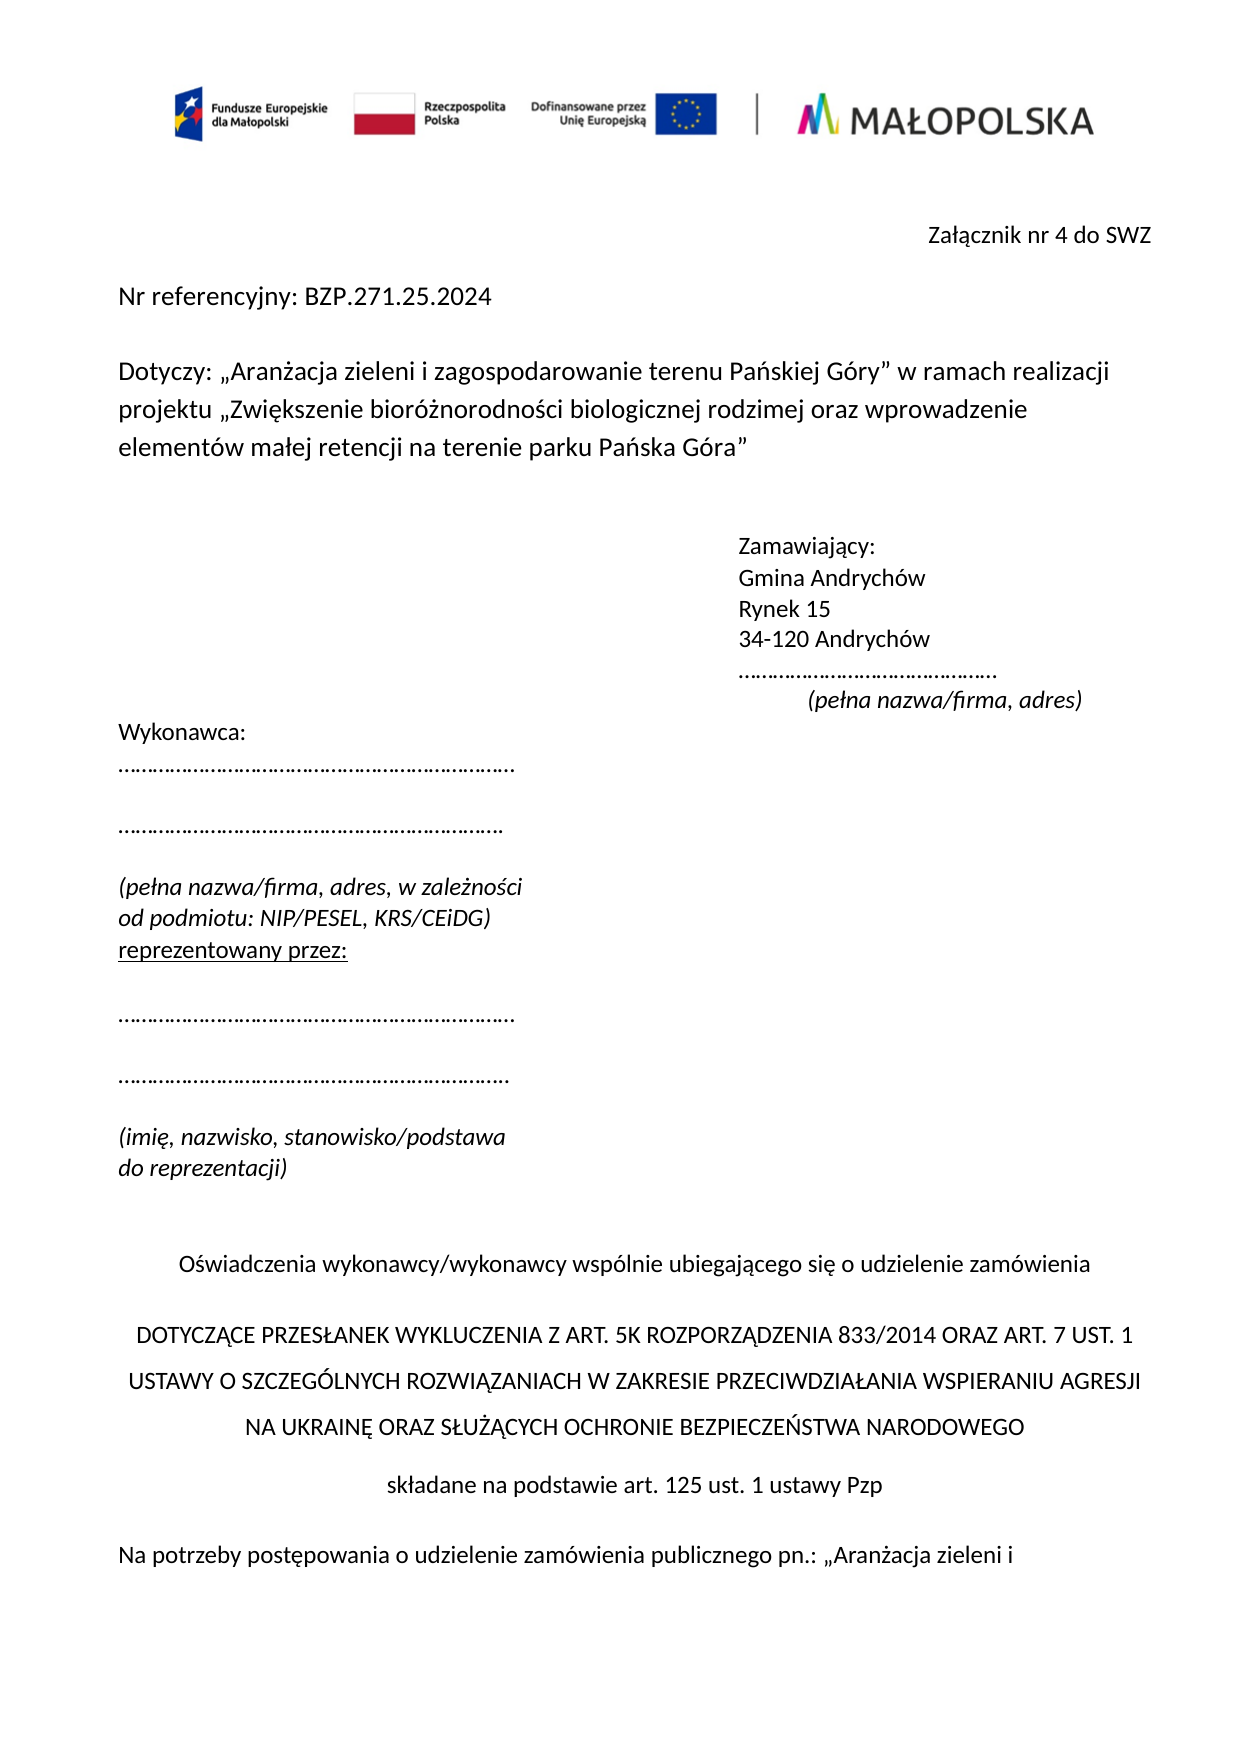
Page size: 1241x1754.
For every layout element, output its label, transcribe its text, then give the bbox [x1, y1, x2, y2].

text reprezentowany przez: [118, 934, 1152, 965]
text (pełna nazwa/firma, adres, w zależności od podmiotu: NIP/PESEL, KRS/CEiDG) [118, 871, 531, 933]
picture [162, 73, 1108, 155]
text ………………………………………………………………………………………………………………………. [118, 748, 531, 840]
text (pełna nazwa/firma, adres) [738, 684, 1152, 715]
text DOTYCZĄCE PRZESŁANEK WYKLUCZENIA Z ART. 5K ROZPORZĄDZENIA 833/2014 ORAZ ART. 7 UST. 1 USTAWY o szczególnych rozwiązaniach w zakresie przeciwdziałania wspieraniu agresji na Ukrainę oraz służących ochronie bezpieczeństwa narodowego [118, 1319, 1152, 1441]
text Oświadczenia wykonawcy/wykonawcy wspólnie ubiegającego się o udzielenie zamówienia [118, 1248, 1152, 1279]
text składane na podstawie art. 125 ust. 1 ustawy Pzp [118, 1469, 1152, 1499]
text ……………………………………………………………………………………………………………………….. [118, 998, 531, 1090]
text 34-120 Andrychów [738, 623, 1152, 654]
text Wykonawca: [118, 717, 1152, 747]
text Rynek 15 [738, 593, 1152, 623]
text Nr referencyjny: BZP.271.25.2024 [118, 279, 1152, 312]
text Zamawiający: [664, 531, 1152, 561]
text Dotyczy: „Aranżacja zieleni i zagospodarowanie terenu Pańskiej Góry” w ramach realizacji projektu „Zwiększenie bioróżnorodności biologicznej rodzimej oraz wprowadzenie elementów małej retencji na terenie parku Pańska Góra” [118, 354, 1152, 463]
text Gmina Andrychów [738, 562, 1152, 593]
text ……………………………………… [738, 654, 1152, 684]
text Na potrzeby postępowania o udzielenie zamówienia publicznego pn.: „Aranżacja zieleni i [118, 1540, 1152, 1570]
text (imię, nazwisko, stanowisko/podstawa do reprezentacji) [118, 1121, 531, 1183]
text Załącznik nr 4 do SWZ [118, 219, 1152, 249]
